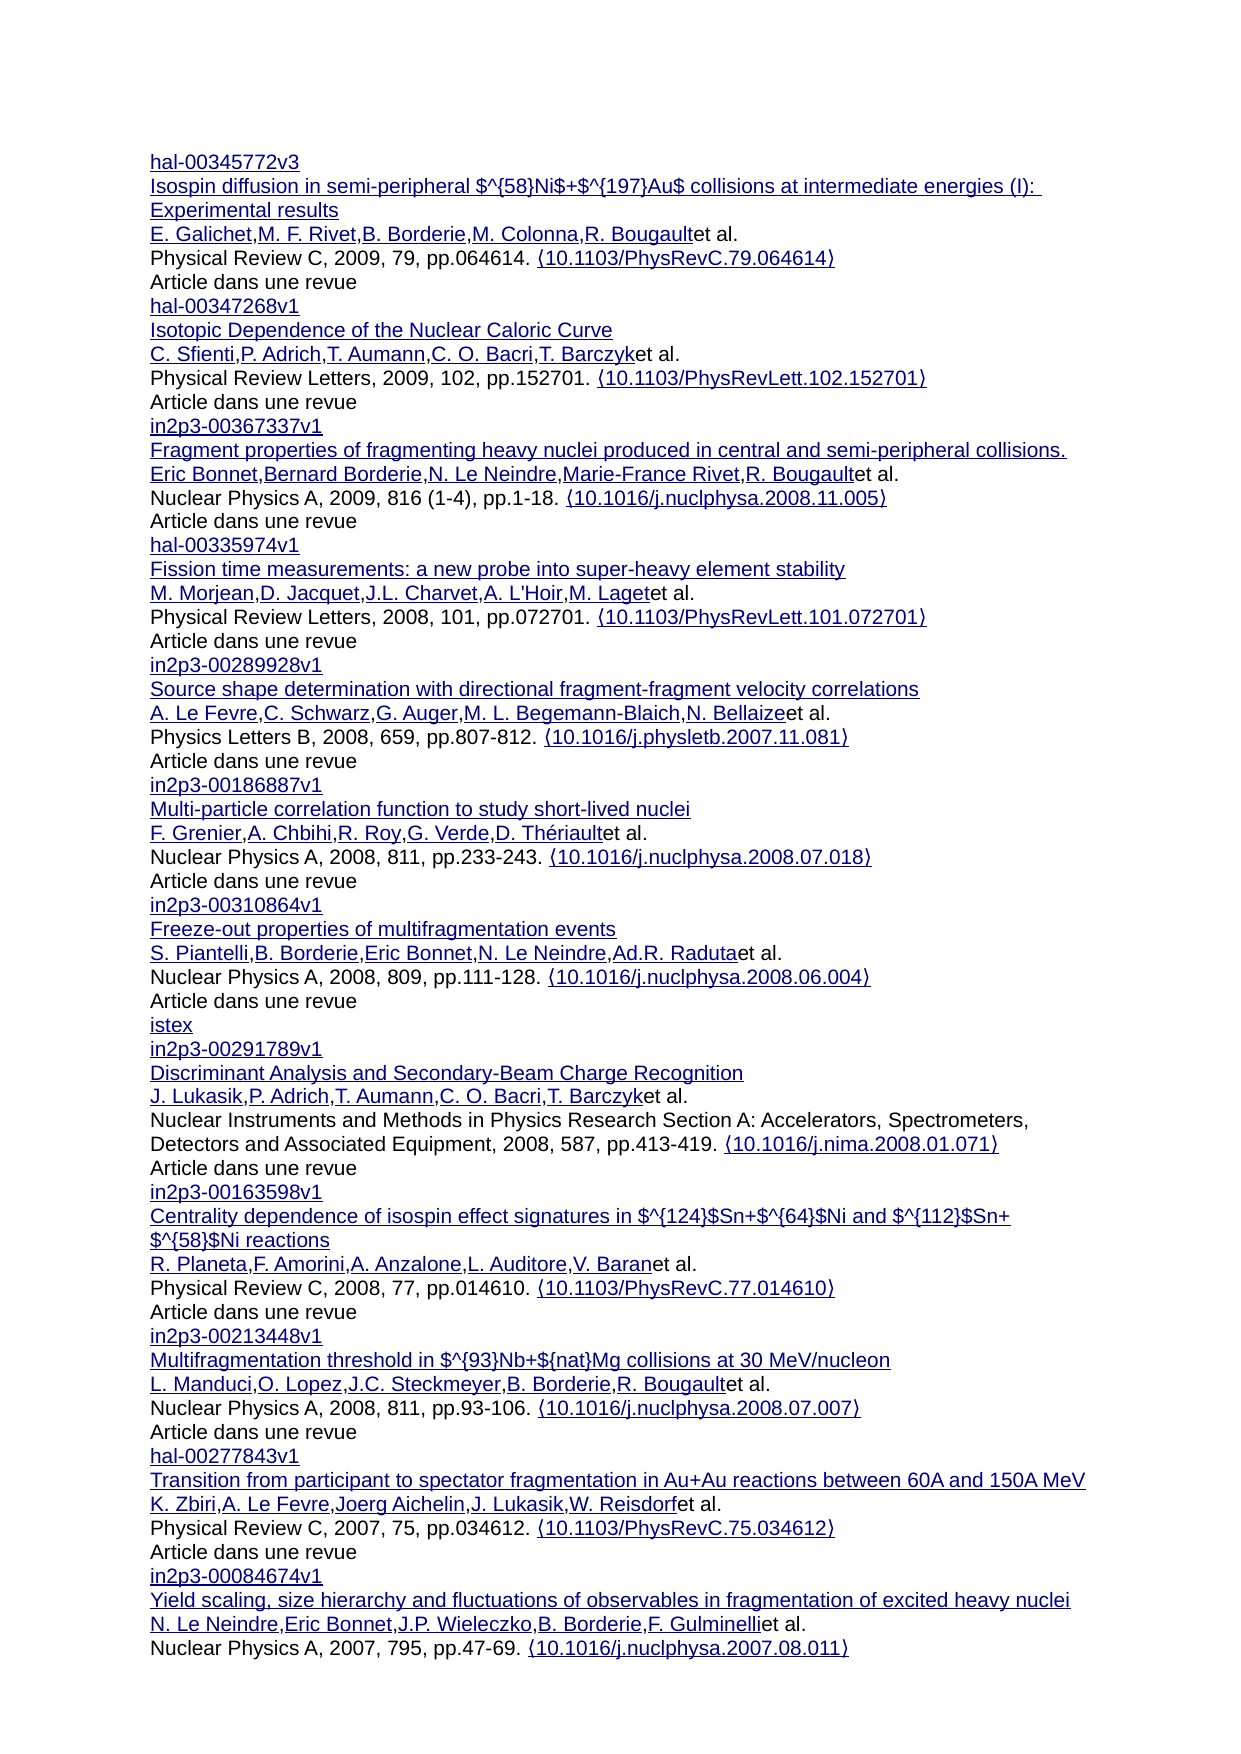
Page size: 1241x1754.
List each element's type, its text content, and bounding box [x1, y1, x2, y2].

table_cell Transition from participant to spectator fragmentation in Au+Au reactions between 60A and 150A MeV K. Zbiri,A. Le Fevre,Joerg Aichelin,J. Lukasik,W. Reisdorfet al. Physical Review C, 2007, 75, pp.034612. ⟨10.1103/PhysRevC.75.034612⟩ Article dans une revue in2p3-00084674v1 [150, 1468, 1090, 1587]
table_cell Multi-particle correlation function to study short-lived nuclei F. Grenier,A. Chbihi,R. Roy,G. Verde,D. Thériaultet al. Nuclear Physics A, 2008, 811, pp.233-243. ⟨10.1016/j.nuclphysa.2008.07.018⟩ Article dans une revue in2p3-00310864v1 [150, 797, 1090, 917]
table_cell Fission time measurements: a new probe into super-heavy element stability M. Morjean,D. Jacquet,J.L. Charvet,A. L'Hoir,M. Lagetet al. Physical Review Letters, 2008, 101, pp.072701. ⟨10.1103/PhysRevLett.101.072701⟩ Article dans une revue in2p3-00289928v1 [150, 557, 1090, 677]
table_cell Fragment properties of fragmenting heavy nuclei produced in central and semi-peripheral collisions. Eric Bonnet,Bernard Borderie,N. Le Neindre,Marie-France Rivet,R. Bougaultet al. Nuclear Physics A, 2009, 816 (1-4), pp.1-18. ⟨10.1016/j.nuclphysa.2008.11.005⟩ Article dans une revue hal-00335974v1 [150, 438, 1090, 557]
table_cell Discriminant Analysis and Secondary-Beam Charge Recognition J. Lukasik,P. Adrich,T. Aumann,C. O. Bacri,T. Barczyket al. Nuclear Instruments and Methods in Physics Research Section A: Accelerators, Spectrometers, Detectors and Associated Equipment, 2008, 587, pp.413-419. ⟨10.1016/j.nima.2008.01.071⟩ Article dans une revue in2p3-00163598v1 [150, 1060, 1090, 1204]
table_cell Yield scaling, size hierarchy and fluctuations of observables in fragmentation of excited heavy nuclei N. Le Neindre,Eric Bonnet,J.P. Wieleczko,B. Borderie,F. Gulminelliet al. Nuclear Physics A, 2007, 795, pp.47-69. ⟨10.1016/j.nuclphysa.2007.08.011⟩ [150, 1588, 1090, 1659]
table_cell Centrality dependence of isospin effect signatures in $^{124}$Sn+$^{64}$Ni and $^{112}$Sn+$^{58}$Ni reactions R. Planeta,F. Amorini,A. Anzalone,L. Auditore,V. Baranet al. Physical Review C, 2008, 77, pp.014610. ⟨10.1103/PhysRevC.77.014610⟩ Article dans une revue in2p3-00213448v1 [150, 1204, 1090, 1348]
table_cell Freeze-out properties of multifragmentation events S. Piantelli,B. Borderie,Eric Bonnet,N. Le Neindre,Ad.R. Radutaet al. Nuclear Physics A, 2008, 809, pp.111-128. ⟨10.1016/j.nuclphysa.2008.06.004⟩ Article dans une revue istex in2p3-00291789v1 [150, 917, 1090, 1060]
table_cell Source shape determination with directional fragment-fragment velocity correlations A. Le Fevre,C. Schwarz,G. Auger,M. L. Begemann-Blaich,N. Bellaizeet al. Physics Letters B, 2008, 659, pp.807-812. ⟨10.1016/j.physletb.2007.11.081⟩ Article dans une revue in2p3-00186887v1 [150, 677, 1090, 797]
table_cell Isospin diffusion in semi-peripheral $^{58}Ni$+$^{197}Au$ collisions at intermediate energies (I): Experimental results E. Galichet,M. F. Rivet,B. Borderie,M. Colonna,R. Bougaultet al. Physical Review C, 2009, 79, pp.064614. ⟨10.1103/PhysRevC.79.064614⟩ Article dans une revue hal-00347268v1 [150, 174, 1090, 318]
table_cell Multifragmentation threshold in $^{93}Nb+${nat}Mg collisions at 30 MeV/nucleon L. Manduci,O. Lopez,J.C. Steckmeyer,B. Borderie,R. Bougaultet al. Nuclear Physics A, 2008, 811, pp.93-106. ⟨10.1016/j.nuclphysa.2008.07.007⟩ Article dans une revue hal-00277843v1 [150, 1348, 1090, 1468]
table_cell Isotopic Dependence of the Nuclear Caloric Curve C. Sfienti,P. Adrich,T. Aumann,C. O. Bacri,T. Barczyket al. Physical Review Letters, 2009, 102, pp.152701. ⟨10.1103/PhysRevLett.102.152701⟩ Article dans une revue in2p3-00367337v1 [150, 318, 1090, 437]
table_cell hal-00345772v3 [150, 150, 1090, 174]
